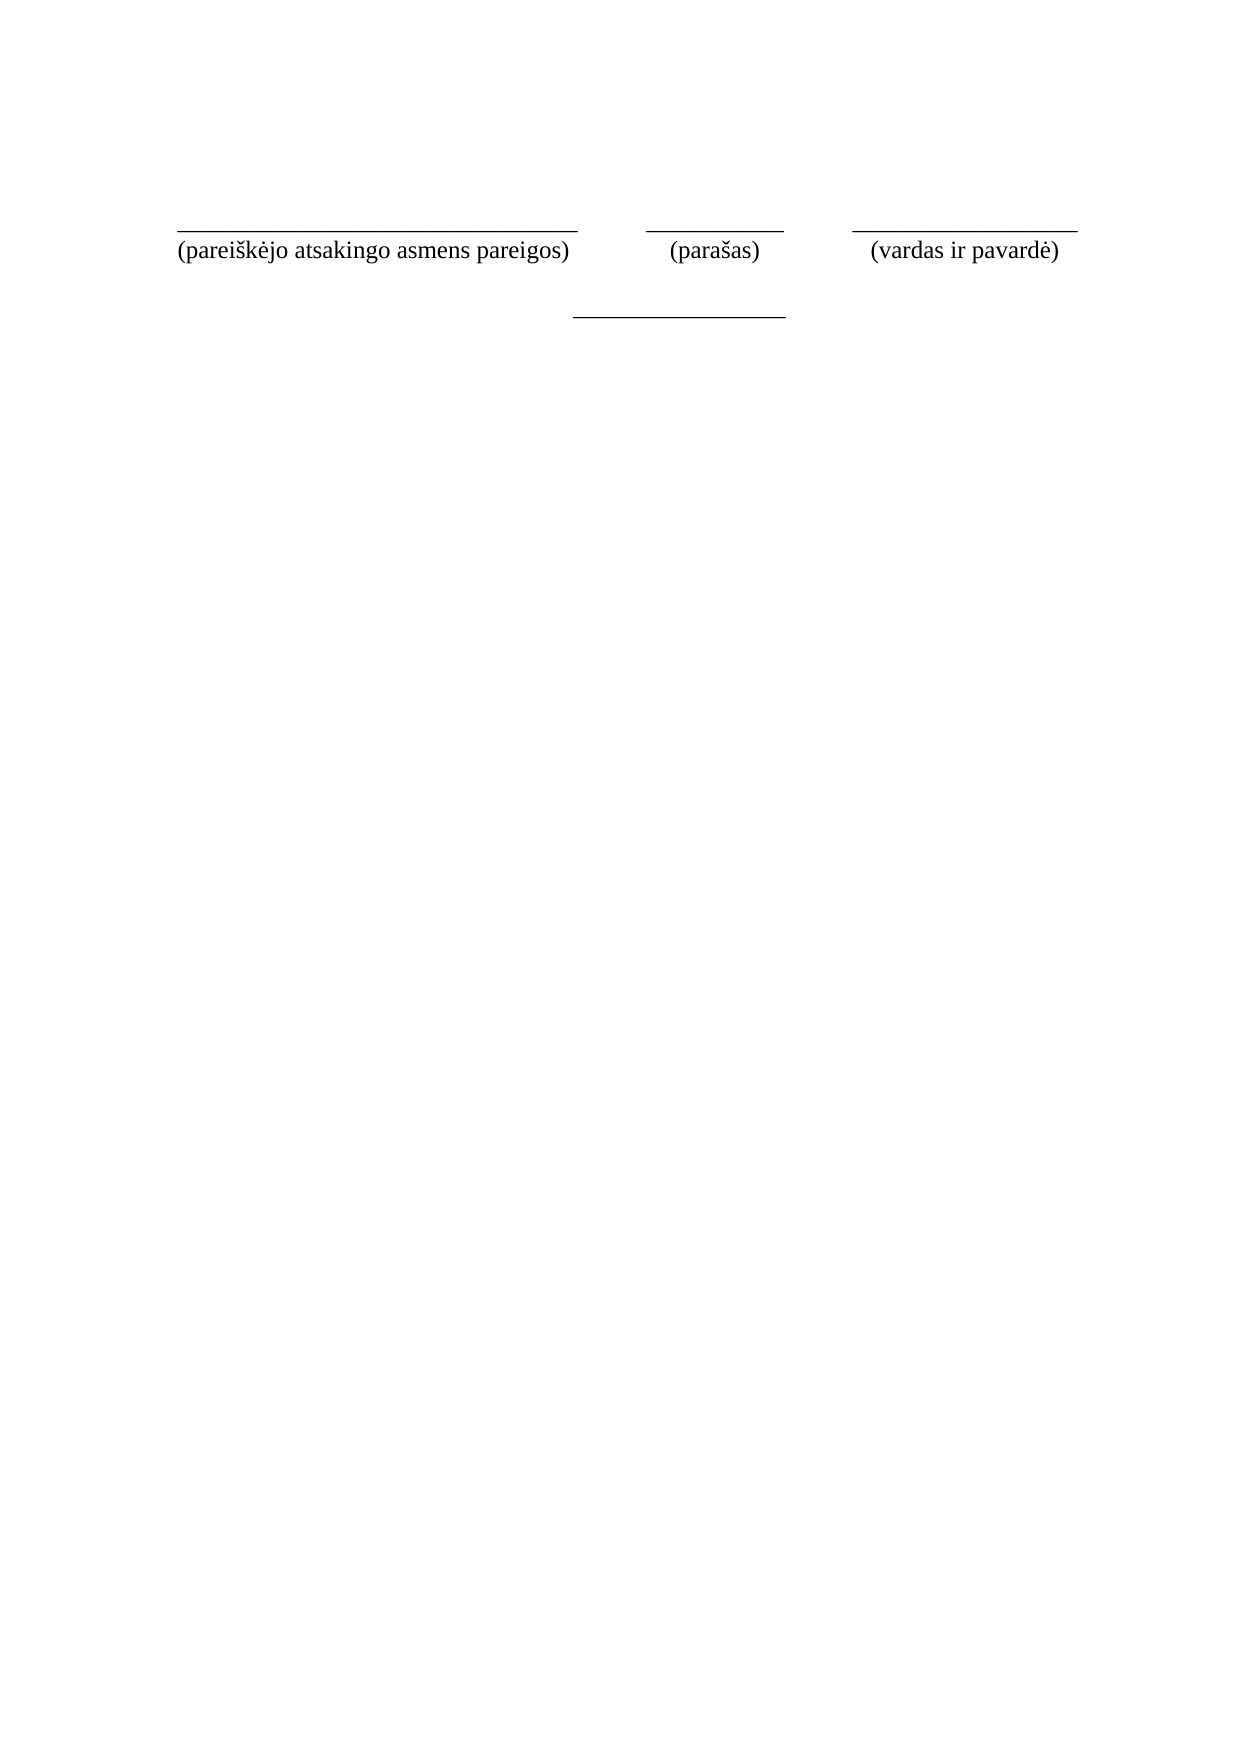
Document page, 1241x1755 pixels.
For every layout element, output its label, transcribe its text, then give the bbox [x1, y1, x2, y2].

text (pareiškėjo atsakingo asmens pareigos) (parašas) (vardas ir pavardė) [177, 235, 1181, 263]
text _________________ [177, 292, 1181, 321]
text ________________________________ ___________ __________________ [177, 206, 1181, 235]
